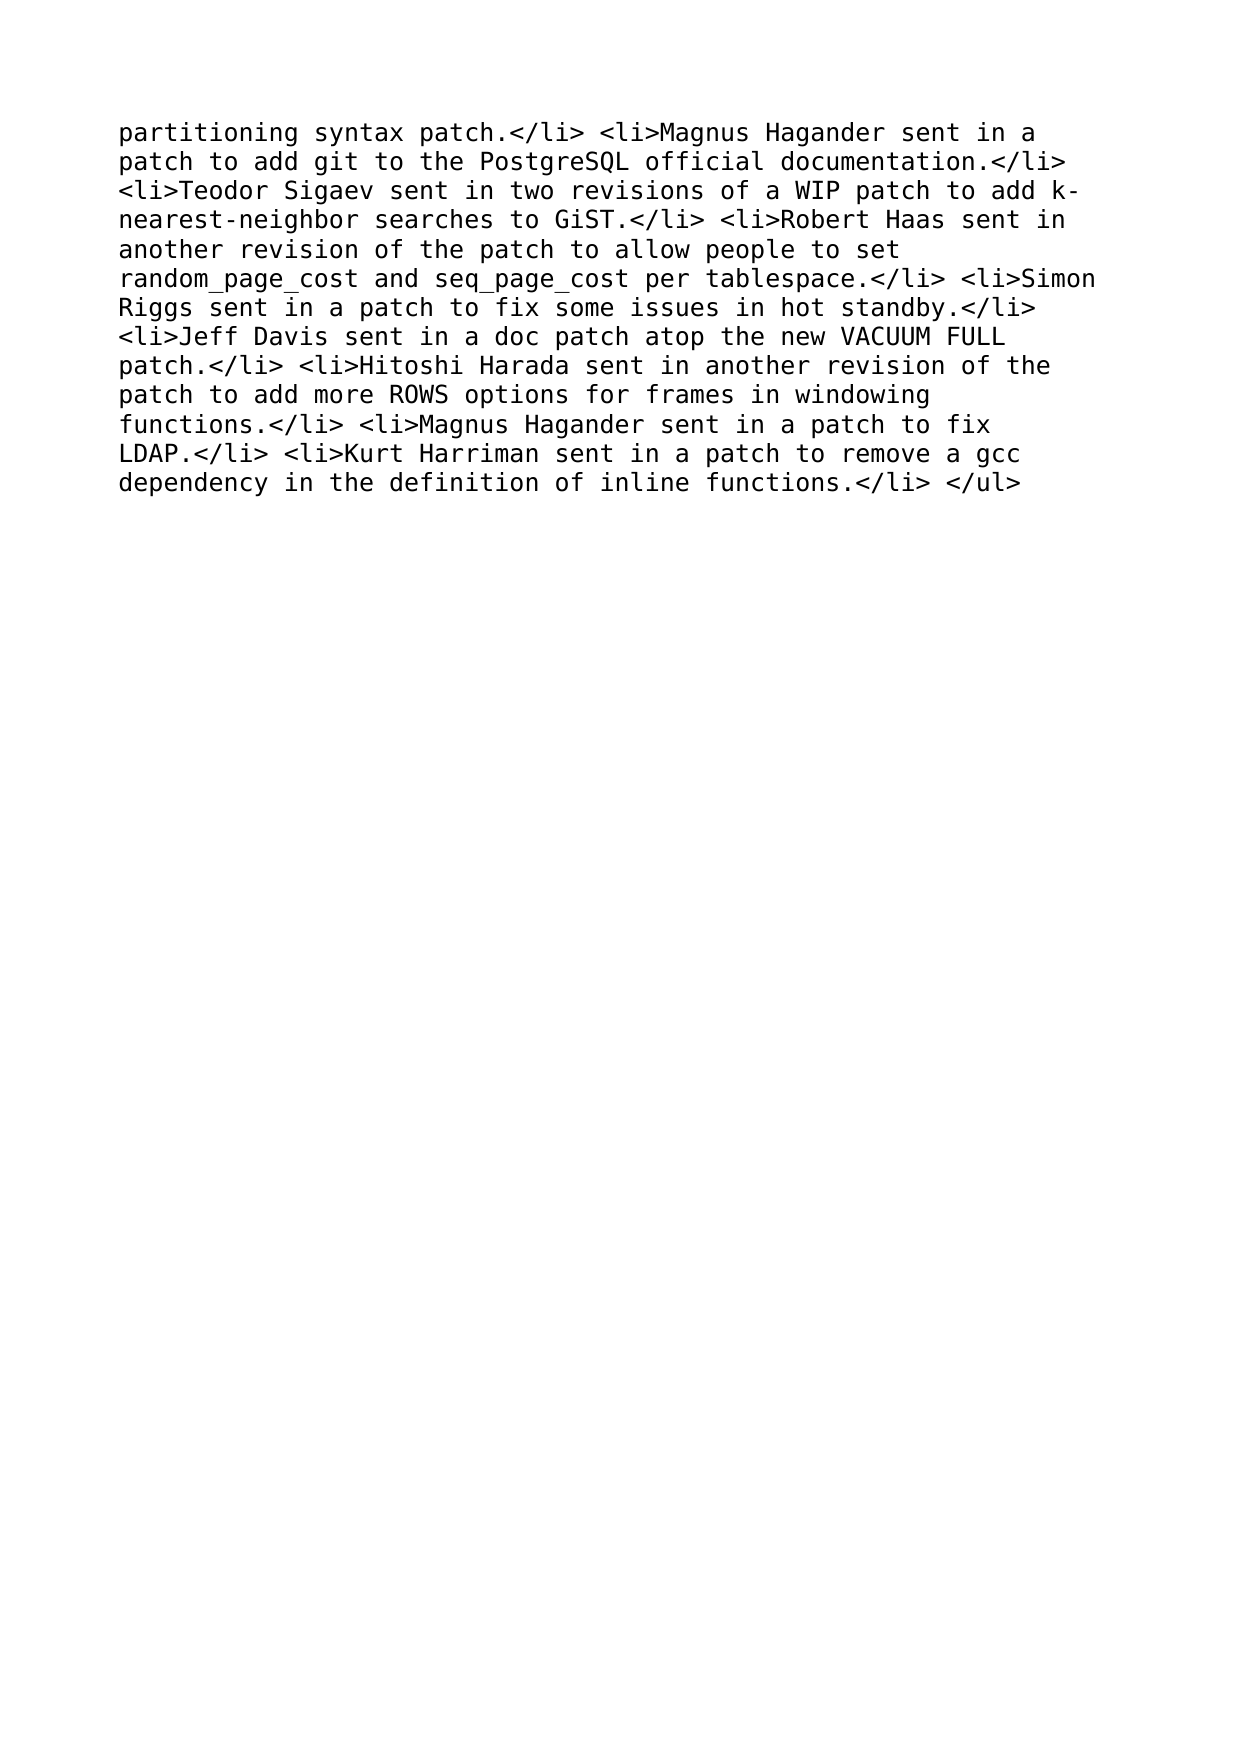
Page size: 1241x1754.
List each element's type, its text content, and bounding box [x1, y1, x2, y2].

text partitioning syntax patch.</li> <li>Magnus Hagander sent in a patch to add git to the PostgreSQL official documentation.</li> <li>Teodor Sigaev sent in two revisions of a WIP patch to add k-nearest-neighbor searches to GiST.</li> <li>Robert Haas sent in another revision of the patch to allow people to set random_page_cost and seq_page_cost per tablespace.</li> <li>Simon Riggs sent in a patch to fix some issues in hot standby.</li> <li>Jeff Davis sent in a doc patch atop the new VACUUM FULL patch.</li> <li>Hitoshi Harada sent in another revision of the patch to add more ROWS options for frames in windowing functions.</li> <li>Magnus Hagander sent in a patch to fix LDAP.</li> <li>Kurt Harriman sent in a patch to remove a gcc dependency in the definition of inline functions.</li> </ul> [118, 118, 1122, 497]
